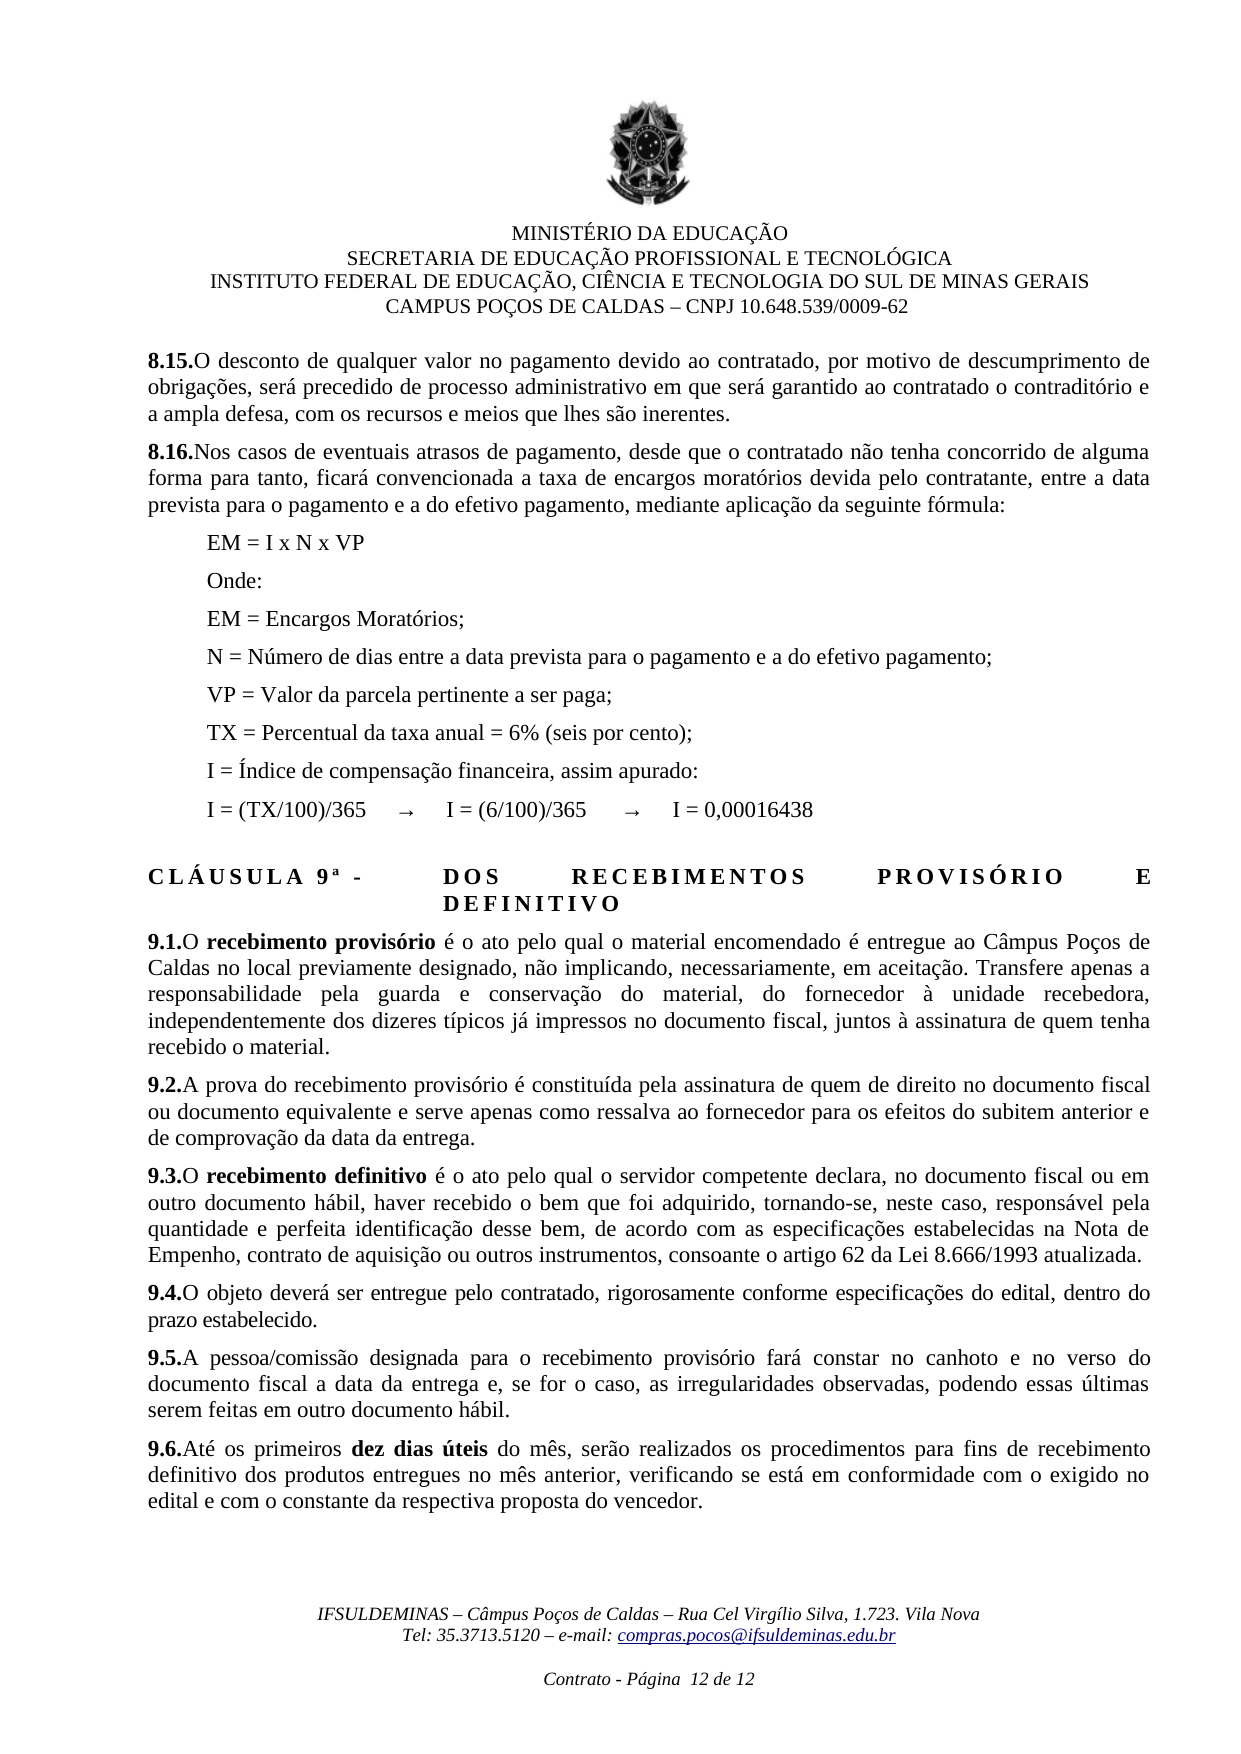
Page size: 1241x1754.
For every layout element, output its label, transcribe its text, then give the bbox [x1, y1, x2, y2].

list N = Número de dias entre a data prevista para o pagamento e a do efetivo pagamento; [207, 643, 1152, 669]
list TX = Percentual da taxa anual = 6% (seis por cento); [207, 719, 1152, 746]
list EM = I x N x VP [207, 529, 1152, 555]
list O desconto de qualquer valor no pagamento devido ao contratado, por motivo de descumprimento de obrigações, será precedido de processo administrativo em que será garantido ao contratado o contraditório e a ampla defesa, com os recursos e meios que lhes são inerentes. [148, 347, 1152, 426]
list VP = Valor da parcela pertinente a ser paga; [207, 681, 1152, 708]
list A prova do recebimento provisório é constituída pela assinatura de quem de direito no documento fiscal ou documento equivalente e serve apenas como ressalva ao fornecedor para os efeitos do subitem anterior e de comprovação da data da entrega. [148, 1071, 1152, 1150]
list Até os primeiros dez dias úteis do mês, serão realizados os procedimentos para fins de recebimento definitivo dos produtos entregues no mês anterior, verificando se está em conformidade com o exigido no edital e com o constante da respectiva proposta do vencedor. [148, 1435, 1152, 1514]
list EM = Encargos Moratórios; [207, 605, 1152, 631]
list A pessoa/comissão designada para o recebimento provisório fará constar no canhoto e no verso do documento fiscal a data da entrega e, se for o caso, as irregularidades observadas, podendo essas últimas serem feitas em outro documento hábil. [148, 1344, 1152, 1423]
subtitle DOS RECEBIMENTOS PROVISÓRIO E DEFINITIVO [148, 863, 1152, 916]
list I = (TX/100)/365 → I = (6/100)/365 → I = 0,00016438 [207, 796, 1152, 822]
list O objeto deverá ser entregue pelo contratado, rigorosamente conforme especificações do edital, dentro do prazo estabelecido. [148, 1279, 1152, 1332]
list O recebimento definitivo é o ato pelo qual o servidor competente declara, no documento fiscal ou em outro documento hábil, haver recebido o bem que foi adquirido, tornando-se, neste caso, responsável pela quantidade e perfeita identificação desse bem, de acordo com as especificações estabelecidas na Nota de Empenho, contrato de aquisição ou outros instrumentos, consoante o artigo 62 da Lei 8.666/1993 atualizada. [148, 1162, 1152, 1268]
list Onde: [207, 567, 1152, 593]
list O recebimento provisório é o ato pelo qual o material encomendado é entregue ao Câmpus Poços de Caldas no local previamente designado, não implicando, necessariamente, em aceitação. Transfere apenas a responsabilidade pela guarda e conservação do material, do fornecedor à unidade recebedora, independentemente dos dizeres típicos já impressos no documento fiscal, juntos à assinatura de quem tenha recebido o material. [148, 928, 1152, 1059]
list I = Índice de compensação financeira, assim apurado: [207, 757, 1152, 784]
list Nos casos de eventuais atrasos de pagamento, desde que o contratado não tenha concorrido de alguma forma para tanto, ficará convencionada a taxa de encargos moratórios devida pelo contratante, entre a data prevista para o pagamento e a do efetivo pagamento, mediante aplicação da seguinte fórmula: [148, 438, 1152, 517]
